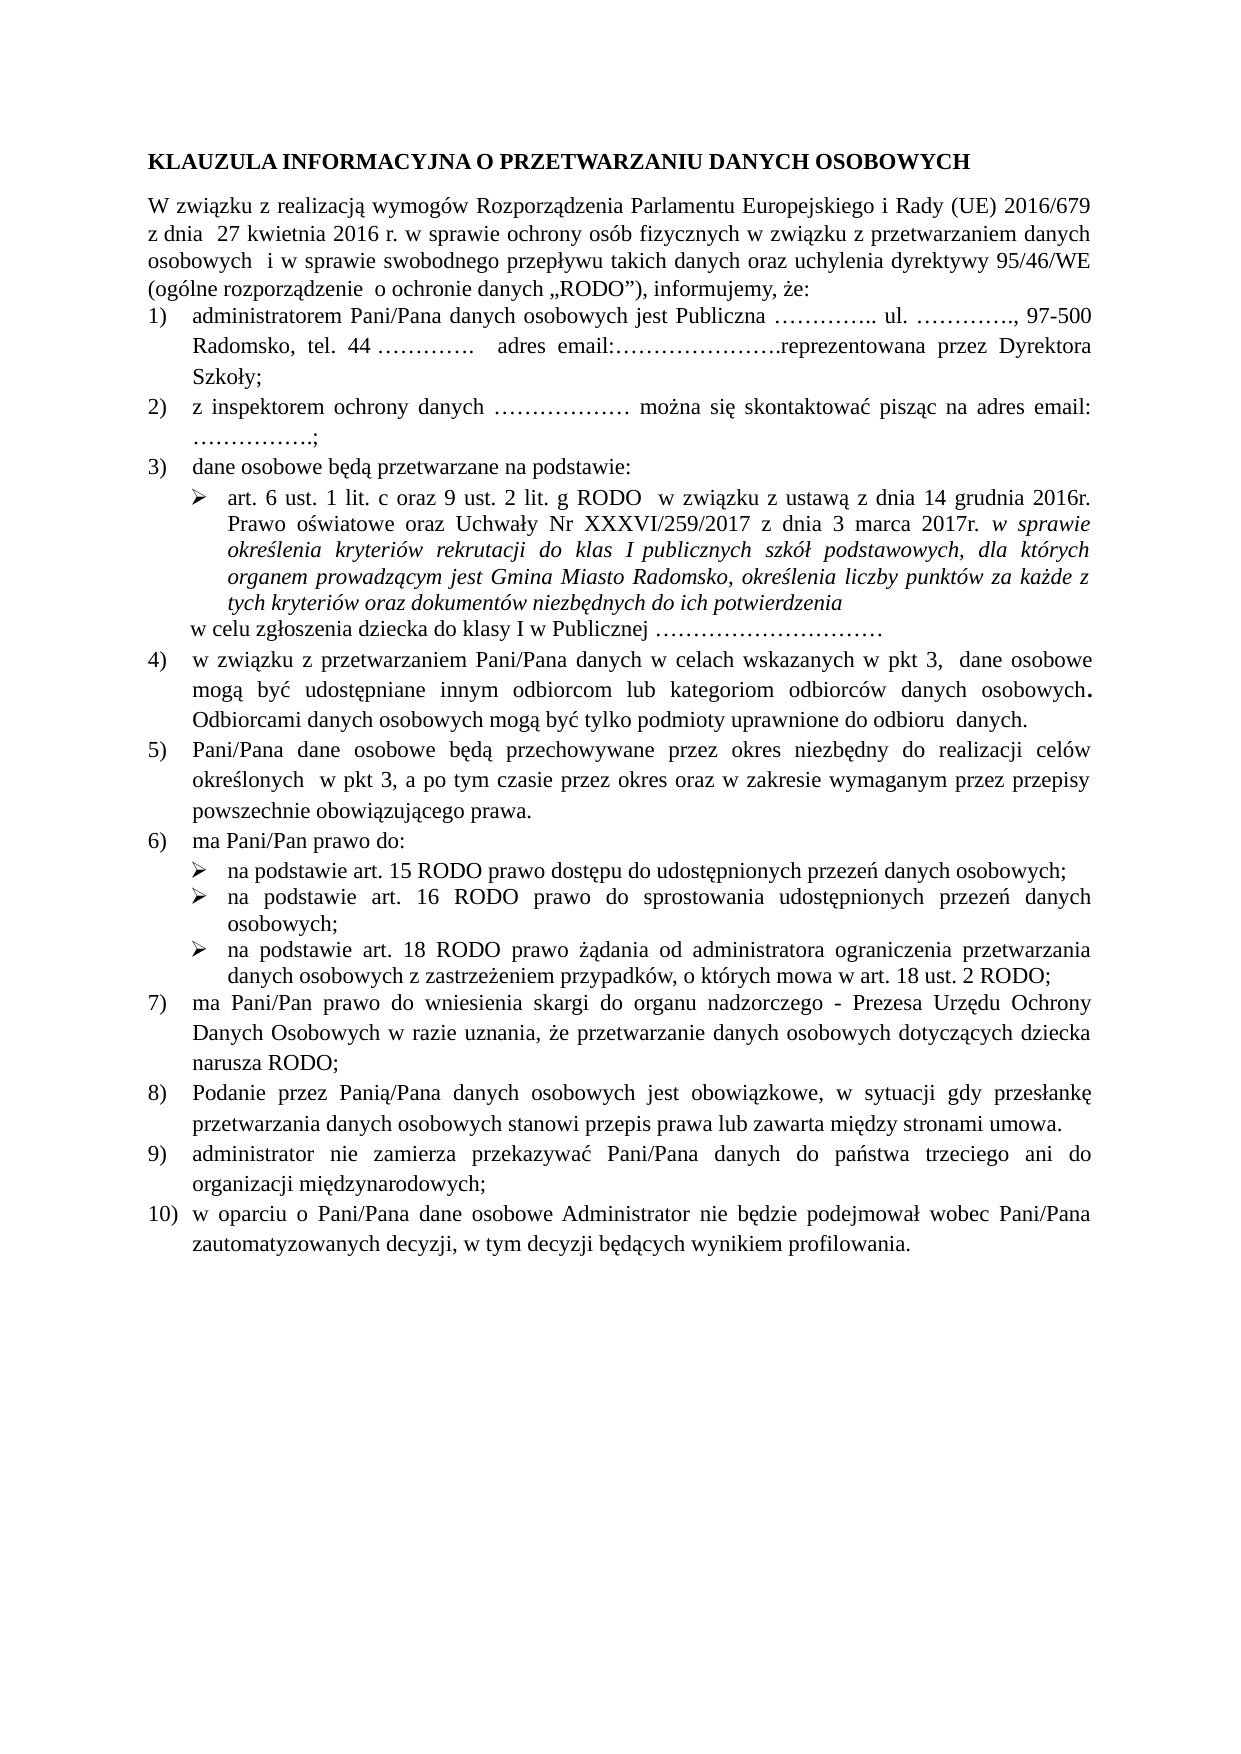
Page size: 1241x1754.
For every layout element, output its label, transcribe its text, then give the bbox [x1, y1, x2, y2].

text 5) Pani/Pana dane osobowe będą przechowywane przez okres niezbędny do realizacji celów określonych w pkt 3, a po tym czasie przez okres oraz w zakresie wymaganym przez przepisy powszechnie obowiązującego prawa. [148, 736, 1093, 823]
text 8) Podanie przez Panią/Pana danych osobowych jest obowiązkowe, w sytuacji gdy przesłankę przetwarzania danych osobowych stanowi przepis prawa lub zawarta między stronami umowa. [148, 1079, 1093, 1136]
text 1) administratorem Pani/Pana danych osobowych jest Publiczna ………….. ul. …………., 97-500 Radomsko, tel. 44 …………. adres email:………………….reprezentowana przez Dyrektora Szkoły; [148, 302, 1093, 389]
text 7) ma Pani/Pan prawo do wniesienia skargi do organu nadzorczego - Prezesa Urzędu Ochrony Danych Osobowych w razie uznania, że przetwarzanie danych osobowych dotyczących dziecka narusza RODO; [148, 989, 1093, 1076]
text 2) z inspektorem ochrony danych ……………… można się skontaktować pisząc na adres email:…………….; [148, 393, 1093, 449]
text 10) w oparciu o Pani/Pana dane osobowe Administrator nie będzie podejmował wobec Pani/Pana zautomatyzowanych decyzji, w tym decyzji będących wynikiem profilowania. [148, 1200, 1093, 1257]
text w celu zgłoszenia dziecka do klasy I w Publicznej ………………………… [190, 615, 1093, 642]
list na podstawie art. 18 RODO prawo żądania od administratora ograniczenia przetwarzania danych osobowych z zastrzeżeniem przypadków, o których mowa w art. 18 ust. 2 RODO; [190, 936, 1093, 989]
text W związku z realizacją wymogów Rozporządzenia Parlamentu Europejskiego i Rady (UE) 2016/679 z dnia 27 kwietnia 2016 r. w sprawie ochrony osób fizycznych w związku z przetwarzaniem danych osobowych i w sprawie swobodnego przepływu takich danych oraz uchylenia dyrektywy 95/46/WE (ogólne rozporządzenie o ochronie danych „RODO”), informujemy, że: [148, 192, 1093, 301]
list na podstawie art. 16 RODO prawo do sprostowania udostępnionych przezeń danych osobowych; [190, 883, 1093, 936]
text 6) ma Pani/Pan prawo do: [148, 827, 1093, 853]
text KLAUZULA INFORMACYJNA O PRZETWARZANIU DANYCH OSOBOWYCH [148, 148, 1093, 174]
text 3) dane osobowe będą przetwarzane na podstawie: [148, 453, 1093, 480]
list art. 6 ust. 1 lit. c oraz 9 ust. 2 lit. g RODO w związku z ustawą z dnia 14 grudnia 2016r. Prawo oświatowe oraz Uchwały Nr XXXVI/259/2017 z dnia 3 marca 2017r. w sprawie określenia kryteriów rekrutacji do klas I publicznych szkół podstawowych, dla których organem prowadzącym jest Gmina Miasto Radomsko, określenia liczby punktów za każde z tych kryteriów oraz dokumentów niezbędnych do ich potwierdzenia [190, 484, 1093, 615]
list na podstawie art. 15 RODO prawo dostępu do udostępnionych przezeń danych osobowych; [190, 857, 1093, 883]
text 9) administrator nie zamierza przekazywać Pani/Pana danych do państwa trzeciego ani do organizacji międzynarodowych; [148, 1140, 1093, 1196]
text 4) w związku z przetwarzaniem Pani/Pana danych w celach wskazanych w pkt 3, dane osobowe mogą być udostępniane innym odbiorcom lub kategoriom odbiorców danych osobowych. Odbiorcami danych osobowych mogą być tylko podmioty uprawnione do odbioru danych. [148, 646, 1093, 732]
